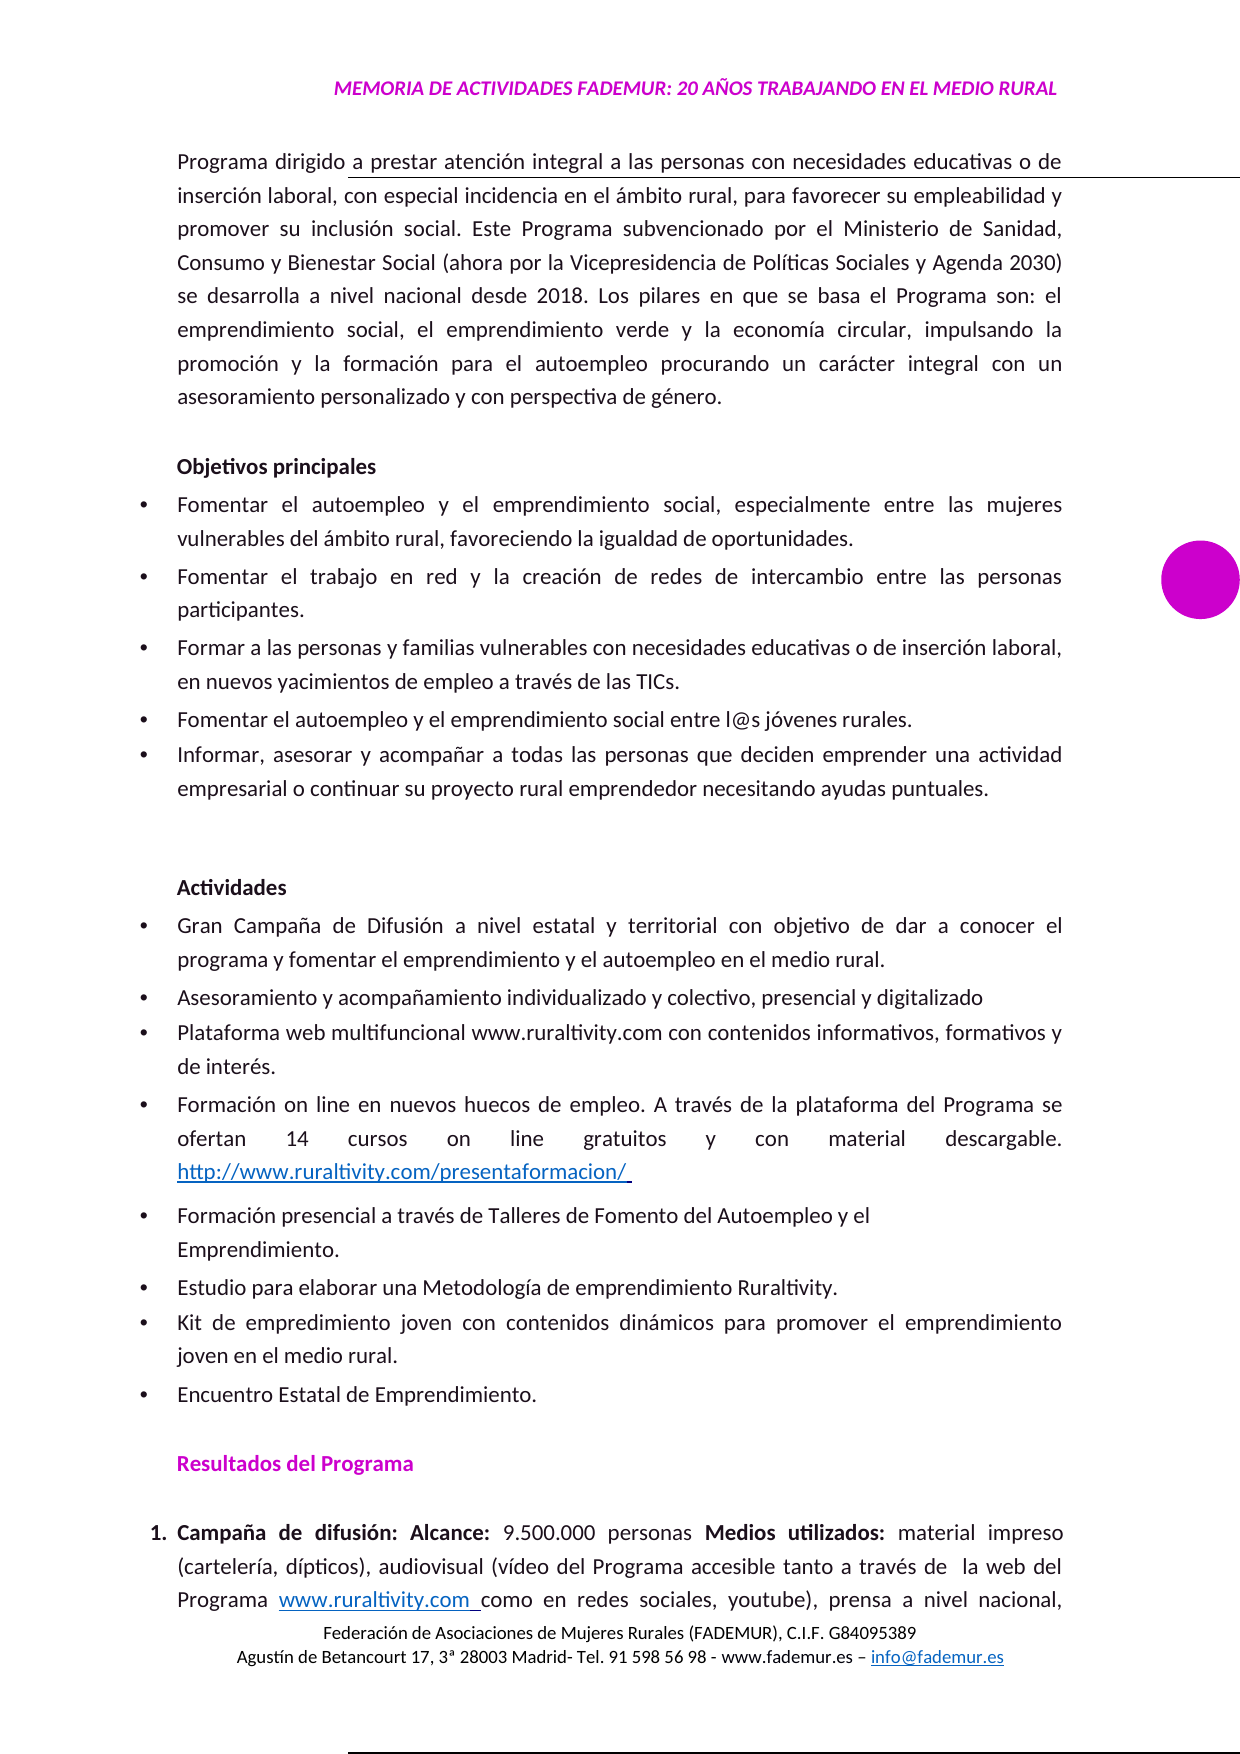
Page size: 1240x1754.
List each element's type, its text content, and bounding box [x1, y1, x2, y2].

list Estudio para elaborar una Metodología de emprendimiento Ruraltivity. [139, 1273, 1064, 1301]
list Kit de empredimiento joven con contenidos dinámicos para promover el emprendimiento joven en el medio rural. [139, 1308, 1064, 1369]
list Gran Campaña de Difusión a nivel estatal y territorial con objetivo de dar a conocer el programa y fomentar el emprendimiento y el autoempleo en el medio rural. [139, 912, 1064, 973]
list Fomentar el autoempleo y el emprendimiento social entre l@s jóvenes rurales. [139, 705, 1064, 733]
list Encuentro Estatal de Emprendimiento. [139, 1380, 1064, 1408]
text Programa dirigido a prestar atención integral a las personas con necesidades educativas o de inserción laboral, con especial incidencia en el ámbito rural, para favorecer su empleabilidad y promover su inclusión social. Este Programa subvencionado por el Ministerio de Sanidad, Consumo y Bienestar Social (ahora por la Vicepresidencia de Políticas Sociales y Agenda 2030) se desarrolla a nivel nacional desde 2018. Los pilares en que se basa el Programa son: el emprendimiento social, el emprendimiento verde y la economía circular, impulsando la promoción y la formación para el autoempleo procurando un carácter integral con un asesoramiento personalizado y con perspectiva de género. [177, 147, 1064, 410]
list Formación presencial a través de Talleres de Fomento del Autoempleo y el 10 Emprendimiento. [139, 1200, 1064, 1263]
list Formación on line en nuevos huecos de empleo. A través de la plataforma del Programa se ofertan 14 cursos on line gratuitos y con material descargable. http://www.ruraltivity.com/presentaformacion/ [139, 1090, 1064, 1185]
text Objetivos principales [177, 452, 1149, 480]
list Plataforma web multifuncional www.ruraltivity.com con contenidos informativos, formativos y de interés. [139, 1018, 1064, 1080]
list Formar a las personas y familias vulnerables con necesidades educativas o de inserción laboral, en nuevos yacimientos de empleo a través de las TICs. [139, 633, 1064, 695]
list Asesoramiento y acompañamiento individualizado y colectivo, presencial y digitalizado [139, 983, 1064, 1011]
list Campaña de difusión: Alcance: 9.500.000 personas Medios utilizados: material impreso (cartelería, dípticos), audiovisual (vídeo del Programa accesible tanto a través de la web del Programa www.ruraltivity.com como en redes sociales, youtube), prensa a nivel nacional, [149, 1518, 1064, 1614]
list Fomentar el autoempleo y el emprendimiento social, especialmente entre las mujeres vulnerables del ámbito rural, favoreciendo la igualdad de oportunidades. [139, 490, 1064, 552]
list Informar, asesorar y acompañar a todas las personas que deciden emprender una actividad empresarial o continuar su proyecto rural emprendedor necesitando ayudas puntuales. [139, 740, 1064, 802]
text Actividades [177, 873, 1149, 901]
list Fomentar el trabajo en red y la creación de redes de intercambio entre las personas participantes. [139, 562, 1064, 623]
subtitle Resultados del Programa [177, 1449, 1149, 1477]
